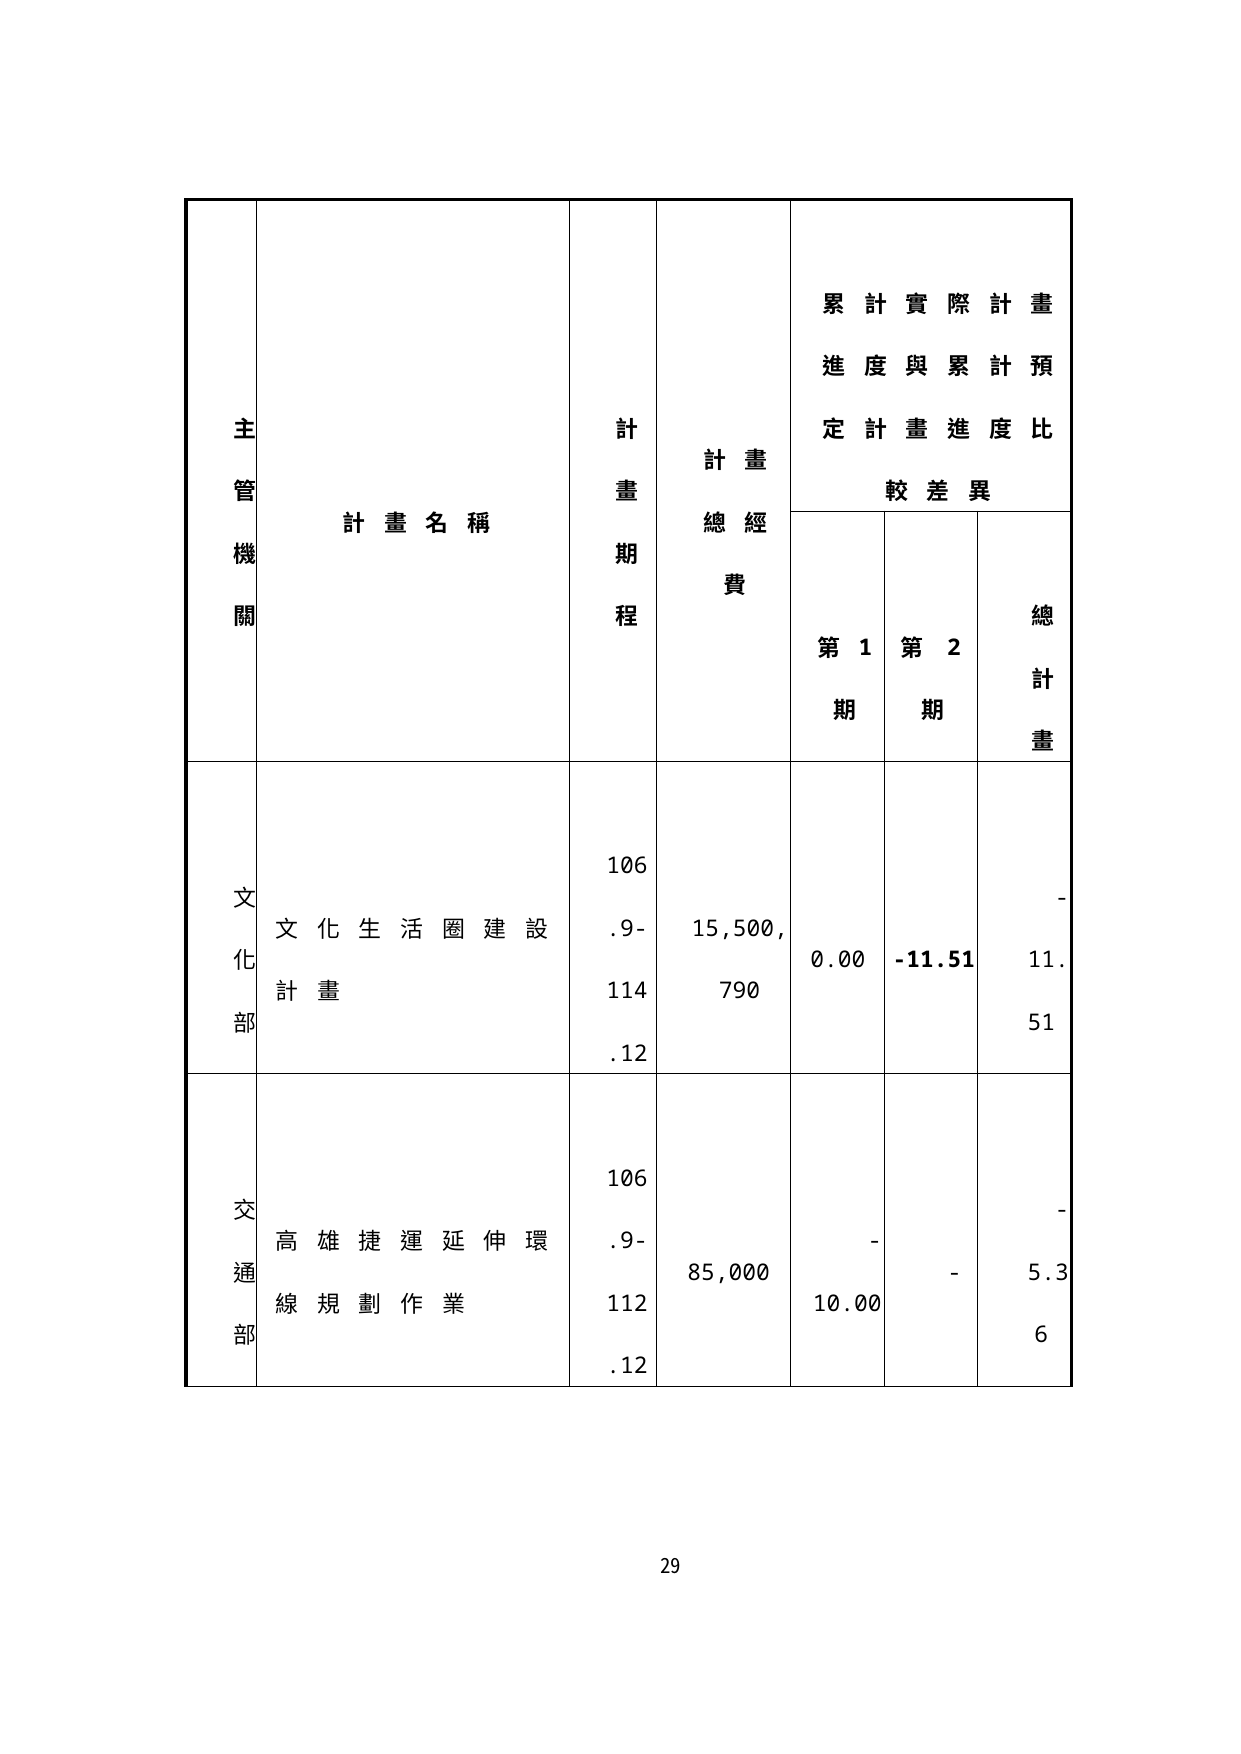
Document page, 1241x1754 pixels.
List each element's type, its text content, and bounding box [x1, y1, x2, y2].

table_cell 106.9- 112.12 [570, 1074, 656, 1386]
table_cell 106.9- 114.12 [570, 762, 656, 1073]
table_cell -11.51 [978, 762, 1070, 1073]
table_header 主管機關 [188, 201, 256, 761]
table_header 計畫名稱 [257, 201, 569, 761]
table_cell 15,500,790 [657, 762, 790, 1073]
table_cell - [885, 1074, 977, 1386]
table_cell -11.51 [885, 762, 977, 1073]
table_cell 85,000 [657, 1074, 790, 1386]
table_header 計畫 期程 [570, 201, 656, 761]
table_cell 交通部 [188, 1074, 256, 1386]
table_cell 文化部 [188, 762, 256, 1073]
table_cell 0.00 [791, 762, 884, 1073]
table_cell 總計畫 [978, 512, 1070, 761]
table_cell -10.00 [791, 1074, 884, 1386]
table_cell -5.36 [978, 1074, 1070, 1386]
table_cell 第1期 [791, 512, 884, 761]
table_cell 文化生活圈建設計畫 [257, 762, 569, 1073]
table_cell 第2期 [885, 512, 977, 761]
table_header 累計實際計畫進度與累計預定計畫進度比較差異 [791, 201, 1070, 511]
table_header 計畫總經費 [657, 201, 790, 761]
table_cell 高雄捷運延伸環線規劃作業 [257, 1074, 569, 1386]
